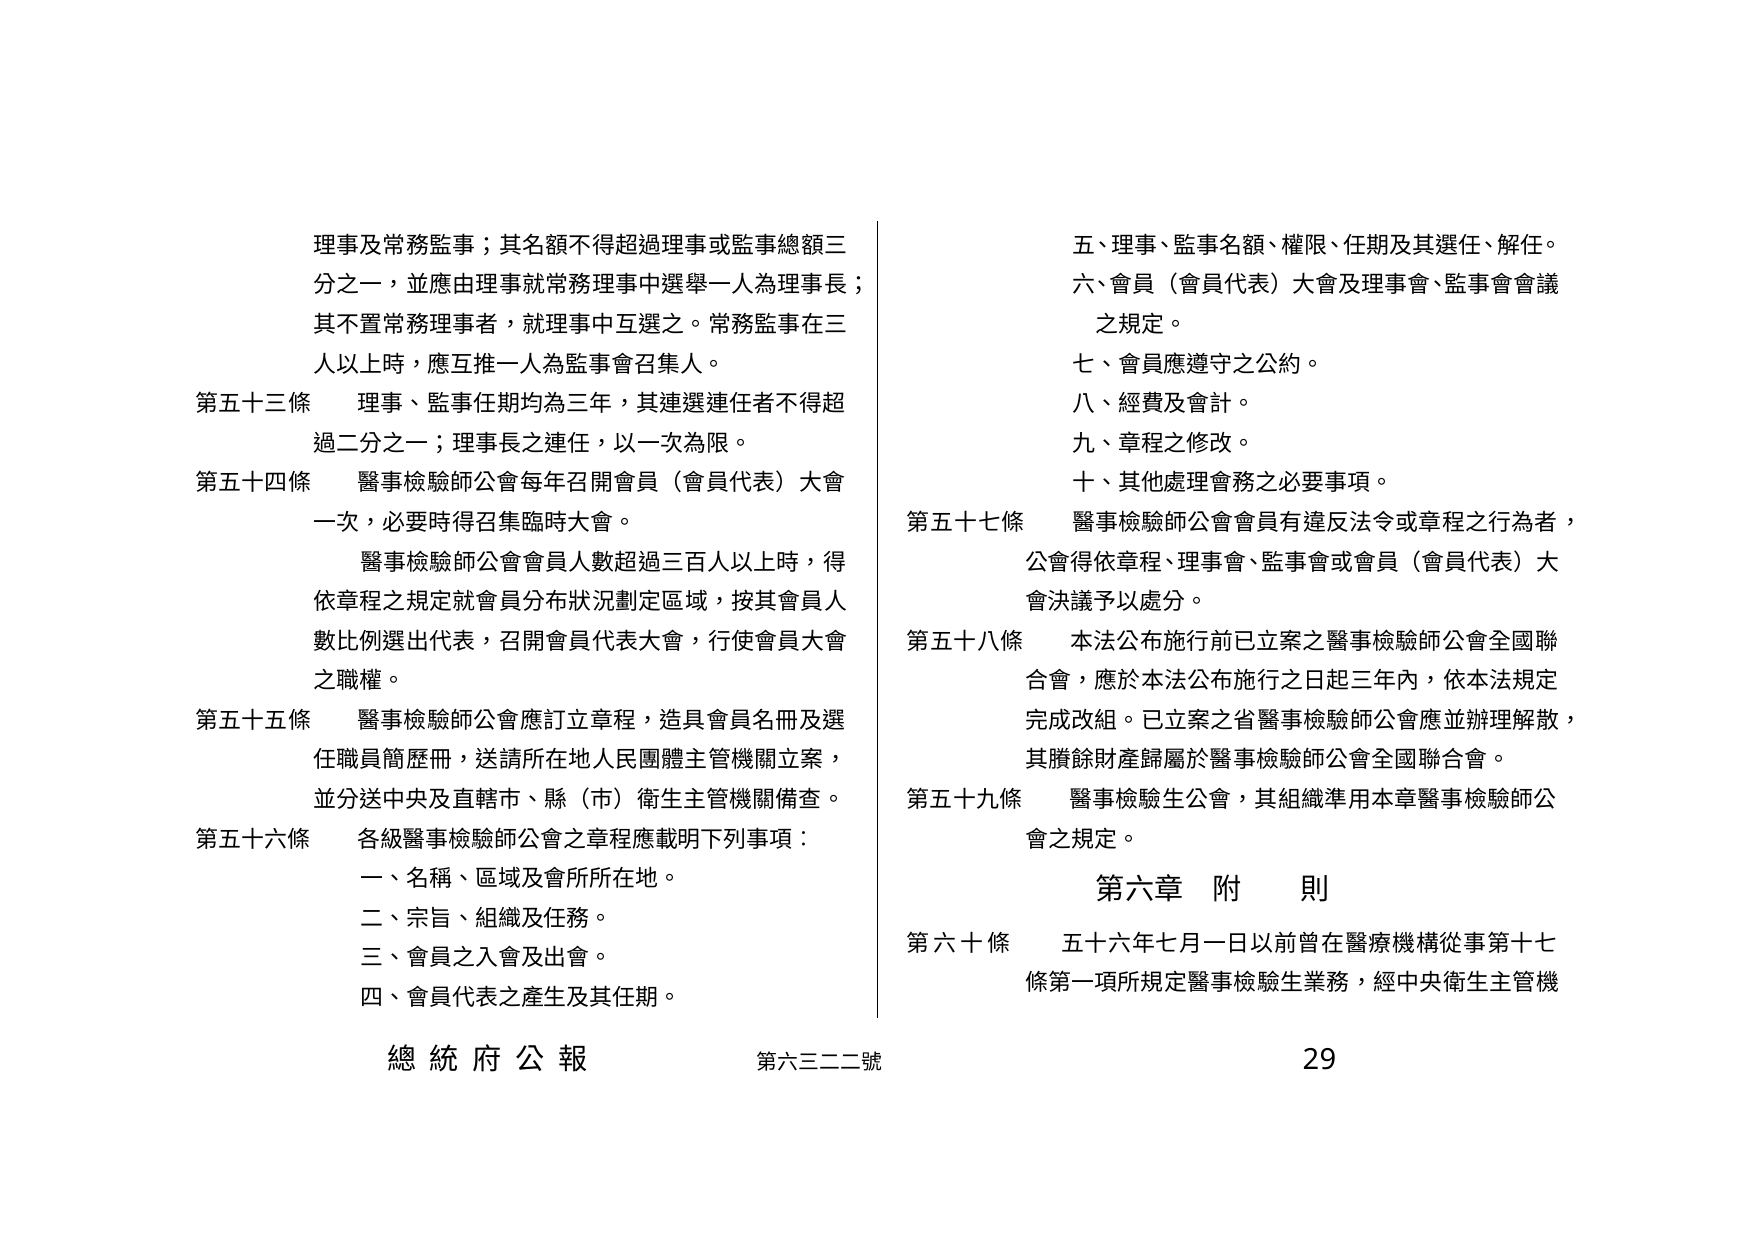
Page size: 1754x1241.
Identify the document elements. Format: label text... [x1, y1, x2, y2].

text 第六十條 五十六年七月一日以前曾在醫療機構從事第十七條第一項所規定醫事檢驗生業務，經中央衛生主管機 [907, 919, 1559, 999]
text 七、會員應遵守之公約。 [1072, 340, 1559, 380]
text 一、名稱、區域及會所所在地。 [360, 855, 847, 894]
text 理事、監事名額在三人以上時，得分別互選常務理事及常務監事；其名額不得超過理事或監事總額三分之一，並應由理事就常務理事中選舉一人為理事長；其不置常務理事者，就理事中互選之。常務監事在三人以上時，應互推一人為監事會召集人。 [313, 222, 847, 380]
text 九、章程之修改。 [1072, 419, 1559, 459]
text 第五十五條 醫事檢驗師公會應訂立章程，造具會員名冊及選任職員簡歷冊，送請所在地人民團體主管機關立案，並分送中央及直轄巿、縣（巿）衛生主管機關備查。 [195, 697, 847, 815]
text 第五十四條 醫事檢驗師公會每年召開會員（會員代表）大會一次，必要時得召集臨時大會。 [195, 459, 847, 538]
text 第五十三條 理事、監事任期均為三年，其連選連任者不得超過二分之一；理事長之連任，以一次為限。 [195, 380, 847, 459]
text 第五十六條 各級醫事檢驗師公會之章程應載明下列事項︰ [195, 815, 847, 855]
text 二、宗旨、組織及任務。 [360, 894, 847, 934]
text 六、會員（會員代表）大會及理事會、監事會會議之規定。 [1072, 261, 1559, 340]
text 八、經費及會計。 [1072, 380, 1559, 419]
text 第五十九條 醫事檢驗生公會，其組織準用本章醫事檢驗師公會之規定。 [907, 776, 1559, 855]
text 第六章 附 則 [907, 867, 1559, 907]
text 三、會員之入會及出會。 [360, 934, 847, 974]
text 第五十八條 本法公布施行前已立案之醫事檢驗師公會全國聯合會，應於本法公布施行之日起三年內，依本法規定完成改組。已立案之省醫事檢驗師公會應並辦理解散，其賸餘財產歸屬於醫事檢驗師公會全國聯合會。 [907, 617, 1559, 776]
text 醫事檢驗師公會會員人數超過三百人以上時，得依章程之規定就會員分布狀況劃定區域，按其會員人數比例選出代表，召開會員代表大會，行使會員大會之職權。 [313, 538, 847, 697]
text 第五十七條 醫事檢驗師公會會員有違反法令或章程之行為者，公會得依章程、理事會、監事會或會員（會員代表）大會決議予以處分。 [907, 499, 1559, 617]
text 四、會員代表之產生及其任期。 [360, 974, 847, 1013]
text 十、其他處理會務之必要事項。 [1072, 459, 1559, 499]
text 五、理事、監事名額、權限、任期及其選任、解任。 [1072, 222, 1559, 261]
